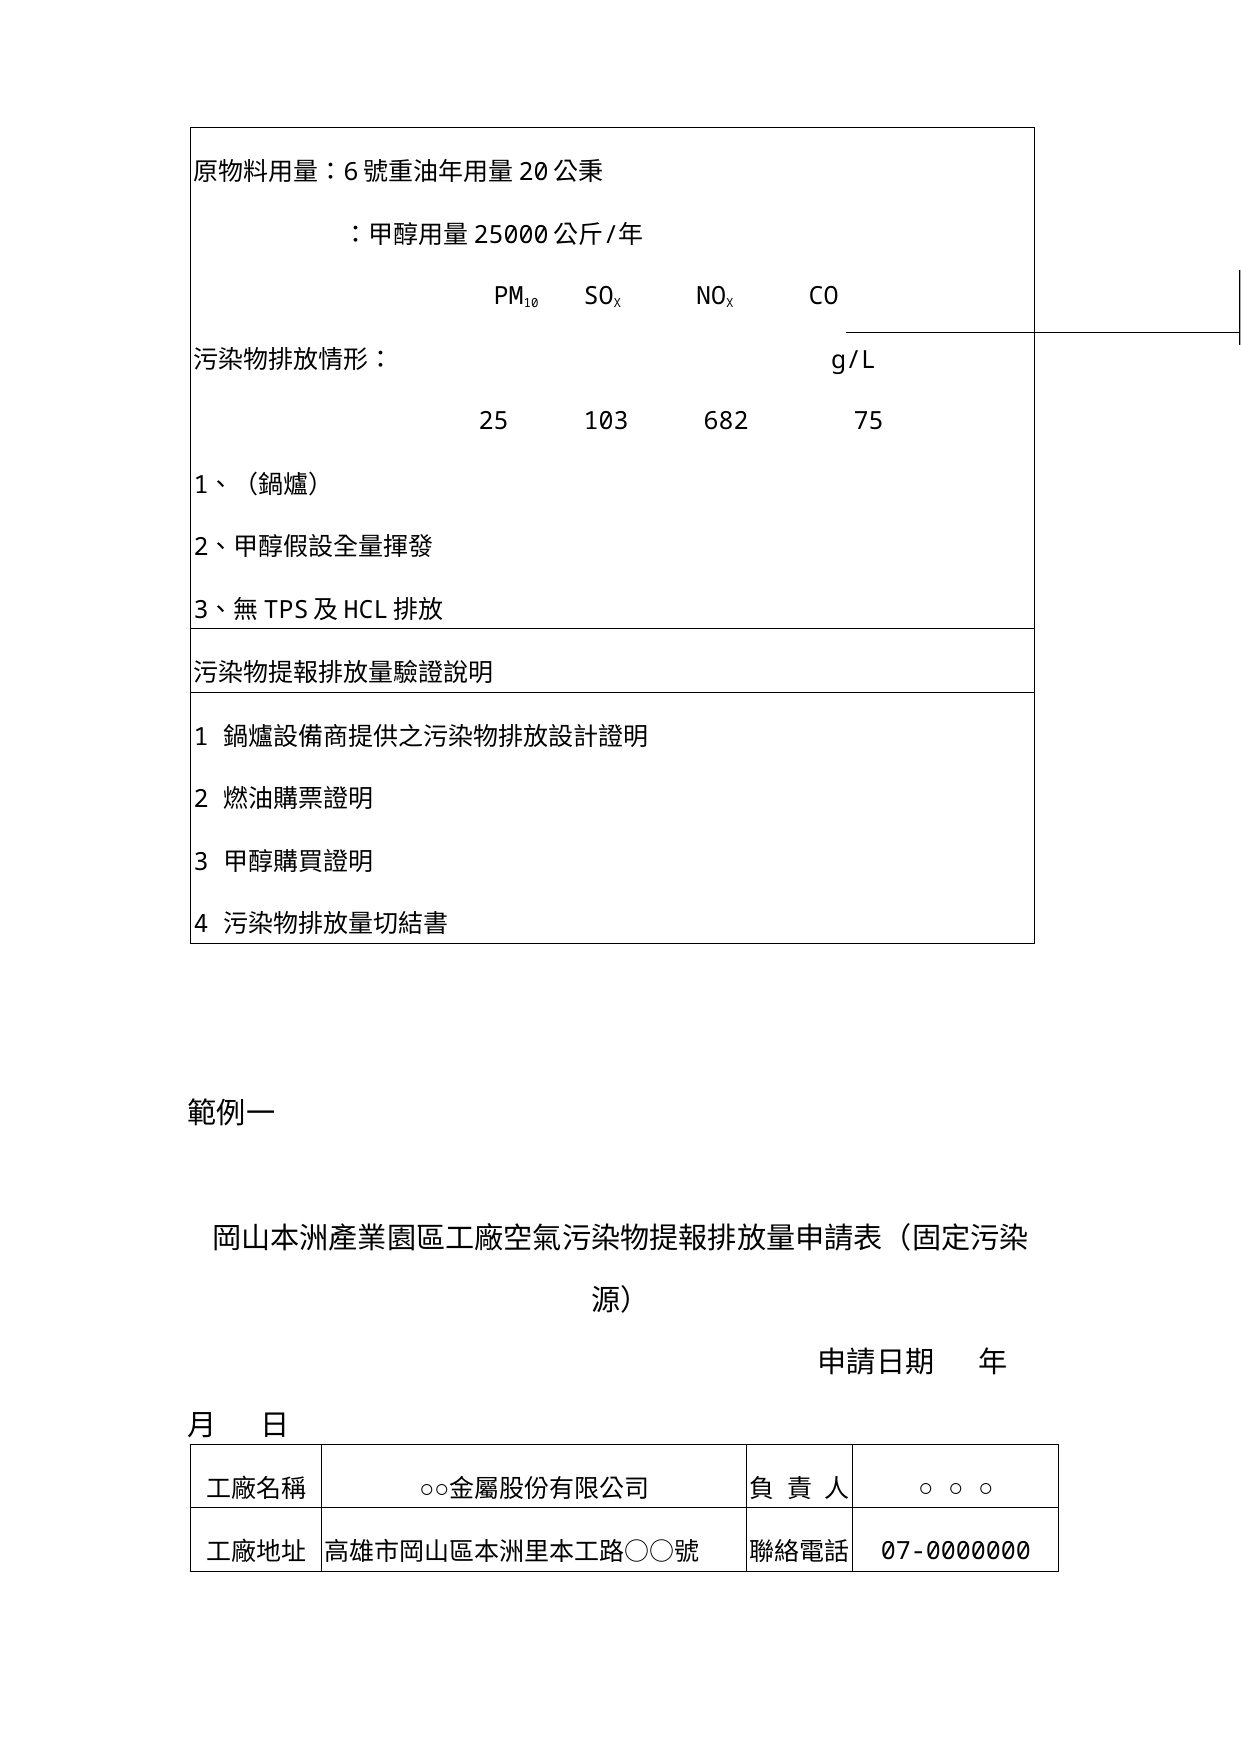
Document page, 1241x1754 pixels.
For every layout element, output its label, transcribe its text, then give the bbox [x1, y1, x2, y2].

table_cell 污染物提報排放量驗證說明 [191, 629, 1034, 692]
table_cell 工廠地址 [191, 1508, 321, 1571]
text 範例一 [187, 1069, 1053, 1131]
text 申請日期 年 月 日 [187, 1319, 1053, 1444]
table_header ○○金屬股份有限公司 [322, 1445, 746, 1507]
table_header 工廠名稱 [191, 1445, 321, 1507]
table_cell 1 鍋爐設備商提供之污染物排放設計證明 2 燃油購票證明 3 甲醇購買證明 4 污染物排放量切結書 [191, 693, 1034, 943]
table_header 負 責 人 [747, 1445, 852, 1507]
table_cell 高雄市岡山區本洲里本工路○○號 [322, 1508, 746, 1571]
table_header ○ ○ ○ [853, 1445, 1058, 1507]
table_cell 原物料用量：6號重油年用量20公秉 ：甲醇用量25000公斤/年 PM10 SOX NOX CO 污染物排放情形： g/L 25 103 682 75 1、（鍋爐） 2、甲醇假設全量揮發 3、無TPS及HCL排放 [191, 128, 1034, 628]
table_cell 聯絡電話 [747, 1508, 852, 1571]
text 岡山本洲產業園區工廠空氣污染物提報排放量申請表（固定污染源） [187, 1194, 1053, 1319]
table_cell 07-0000000 [853, 1508, 1058, 1571]
